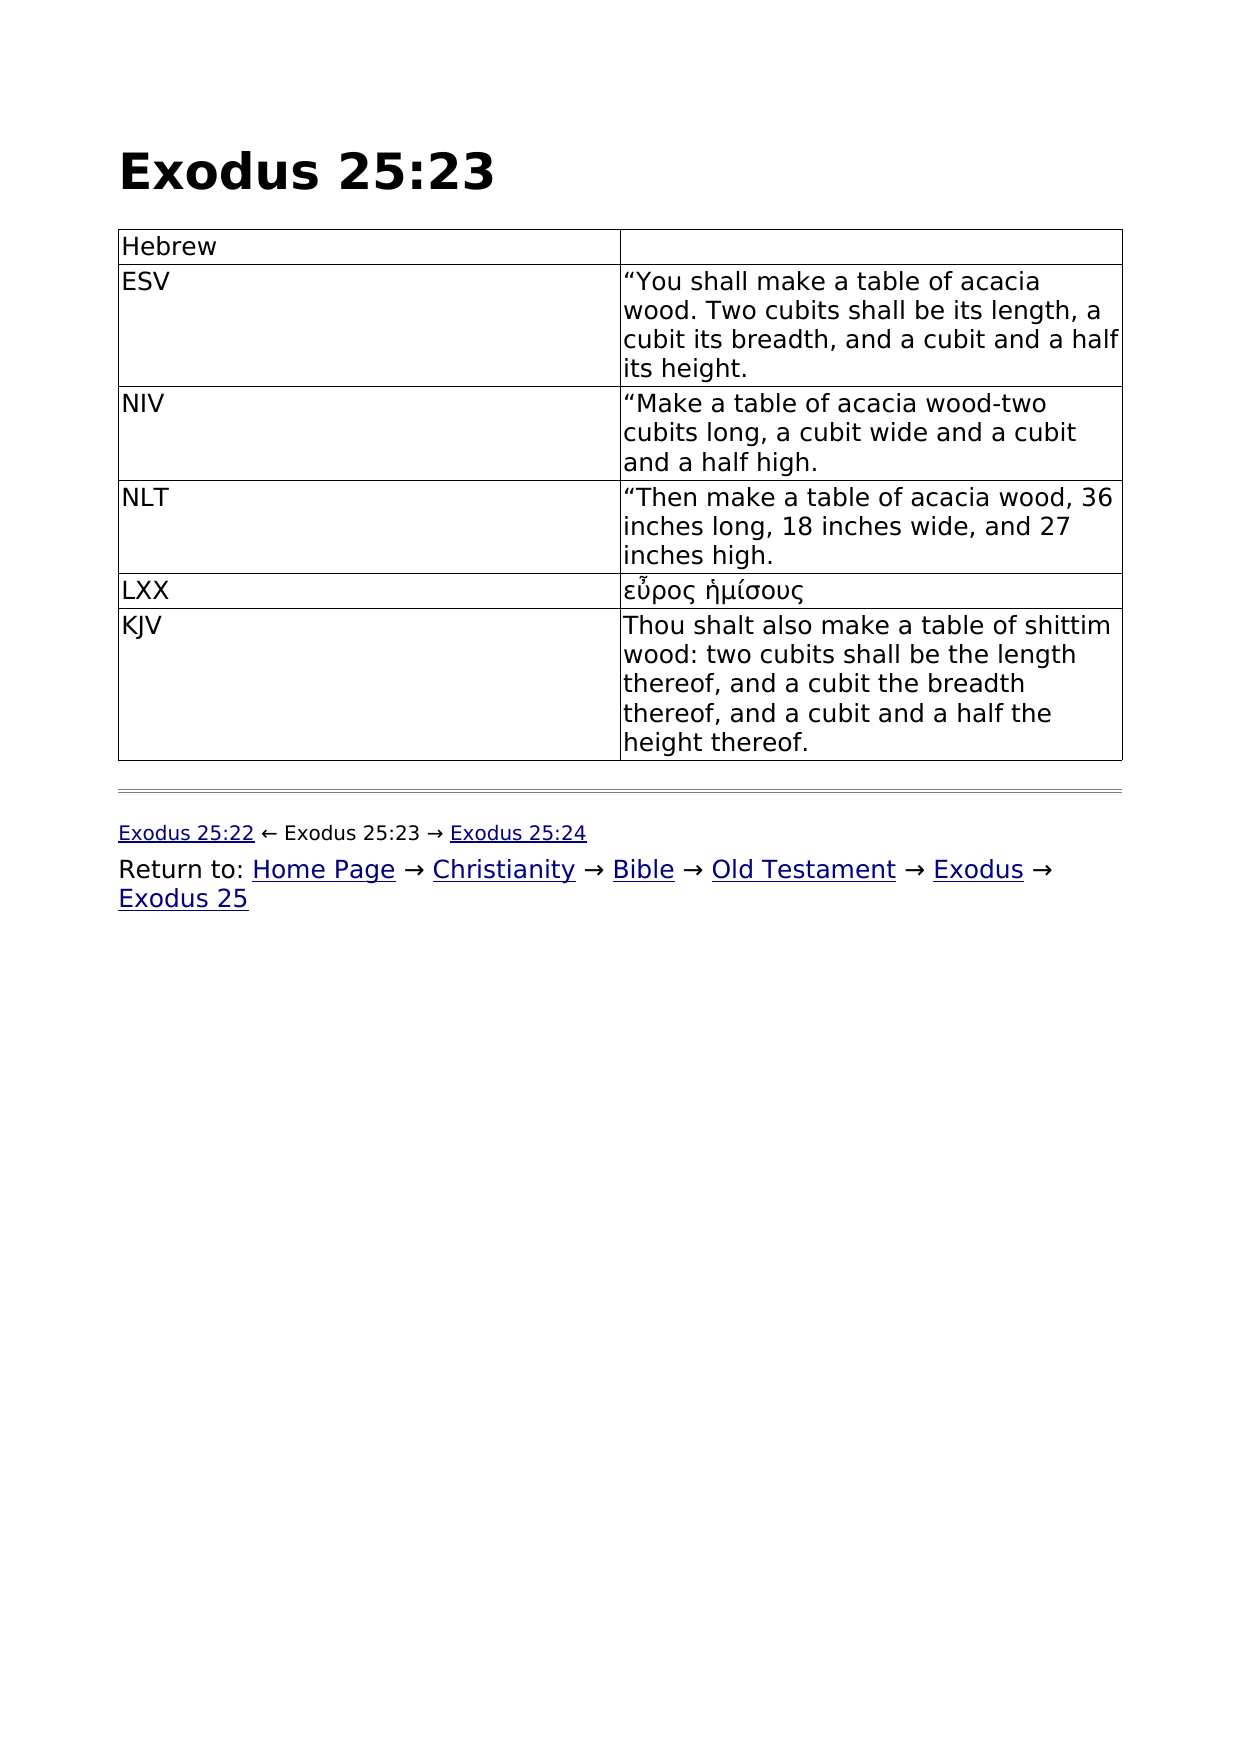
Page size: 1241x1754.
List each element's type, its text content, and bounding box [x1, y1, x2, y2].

table_header [621, 230, 1122, 264]
table_cell LXX [119, 574, 620, 608]
table_cell “You shall make a table of acacia wood. Two cubits shall be its length, a cubit its breadth, and a cubit and a half its height. [621, 265, 1122, 386]
text Exodus 25:22 ← Exodus 25:23 → Exodus 25:24 [118, 821, 1122, 855]
table_cell “Make a table of acacia wood-two cubits long, a cubit wide and a cubit and a half high. [621, 387, 1122, 480]
table_header Hebrew [119, 230, 620, 264]
table_cell NIV [119, 387, 620, 480]
table_cell NLT [119, 481, 620, 573]
table_cell Thou shalt also make a table of shittim wood: two cubits shall be the length thereof, and a cubit the breadth thereof, and a cubit and a half the height thereof. [621, 609, 1122, 760]
table_cell KJV [119, 609, 620, 760]
table_cell εὖρος ἡμίσους [621, 574, 1122, 608]
text Return to: Home Page → Christianity → Bible → Old Testament → Exodus → Exodus 25 [118, 855, 1122, 914]
table_cell “Then make a table of acacia wood, 36 inches long, 18 inches wide, and 27 inches high. [621, 481, 1122, 573]
table_cell ESV [119, 265, 620, 386]
subtitle Exodus 25:23 [118, 143, 1122, 201]
